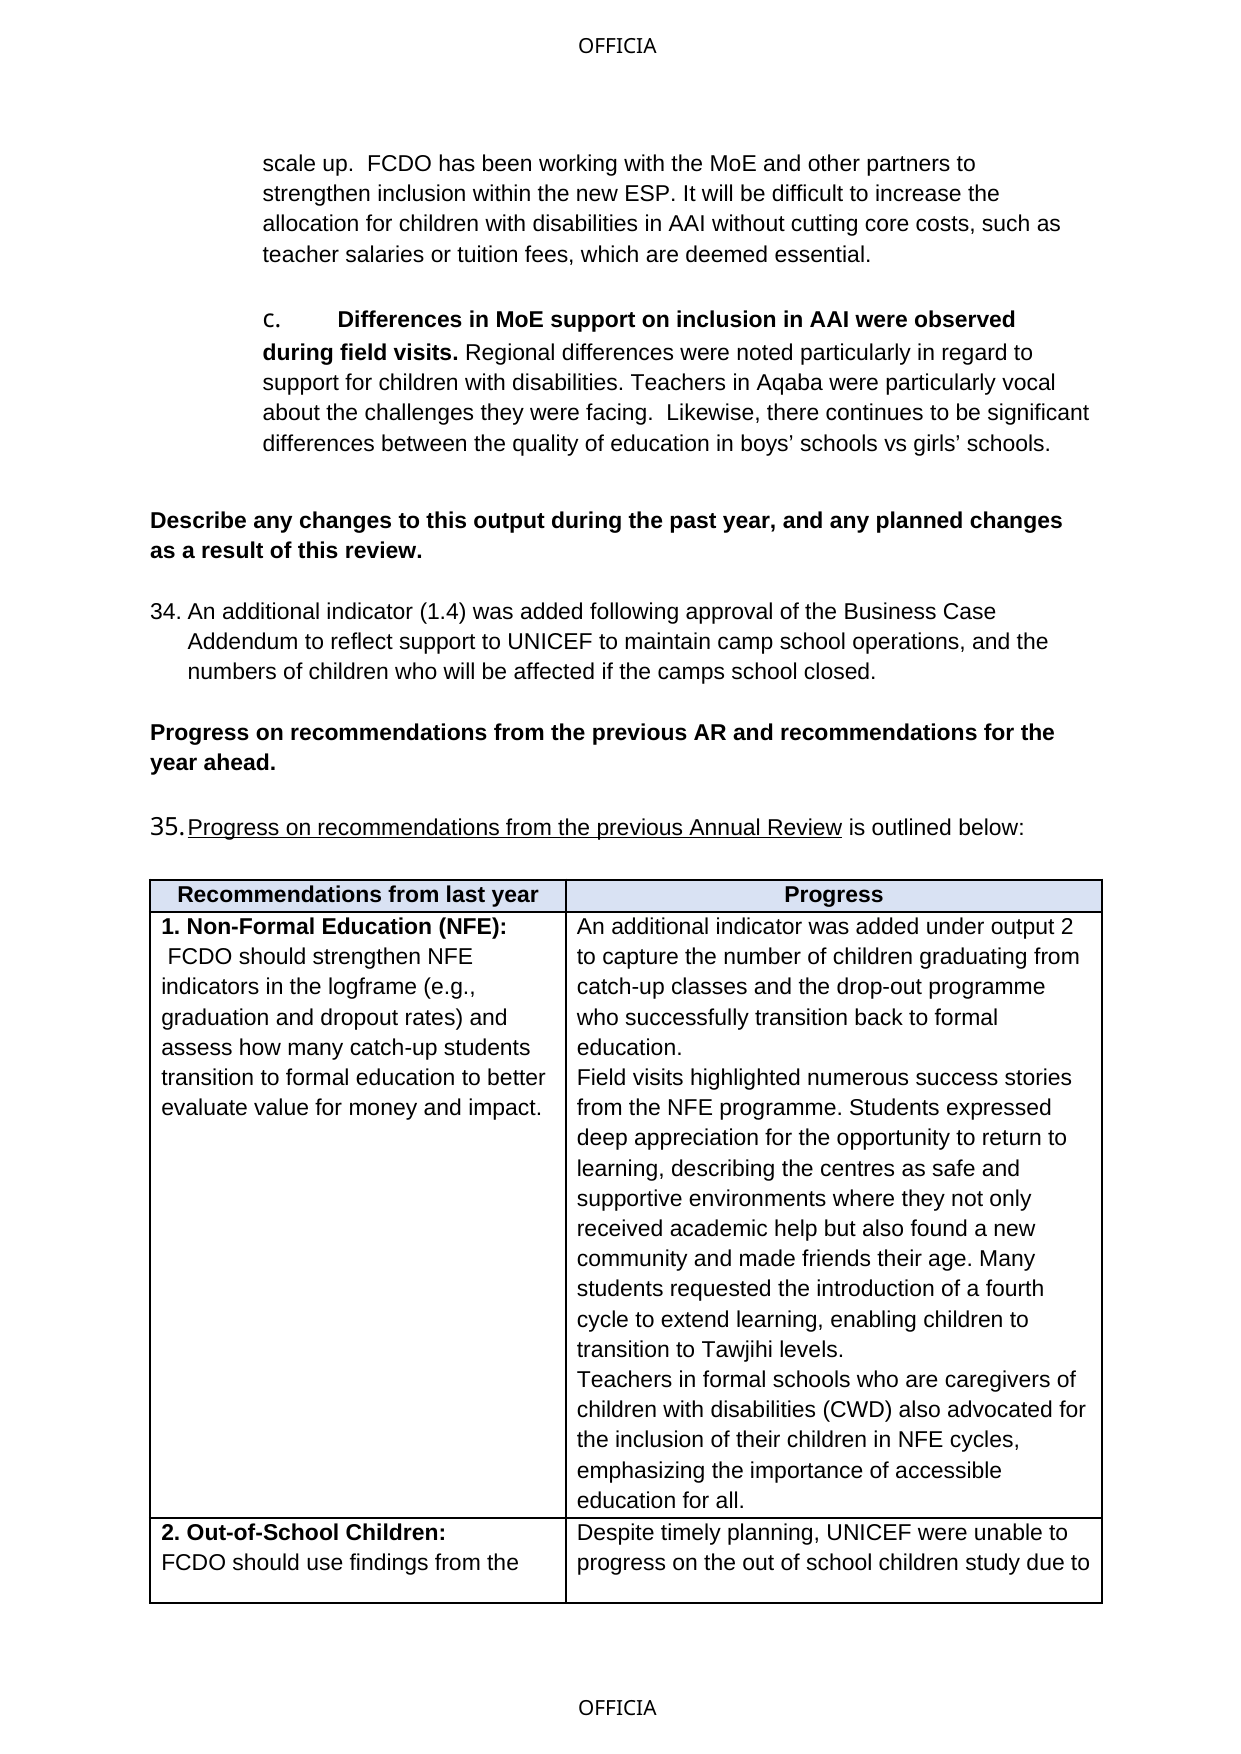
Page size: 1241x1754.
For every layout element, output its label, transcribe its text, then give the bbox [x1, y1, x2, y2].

table_cell 1. Non-Formal Education (NFE): FCDO should strengthen NFE indicators in the logframe (e.g., graduation and dropout rates) and assess how many catch-up students transition to formal education to better evaluate value for money and impact. [151, 913, 565, 1517]
list An additional indicator (1.4) was added following approval of the Business Case Addendum to reflect support to UNICEF to maintain camp school operations, and the numbers of children who will be affected if the camps school closed. [150, 598, 1090, 684]
table_header Progress [567, 881, 1101, 911]
list Progress on recommendations from the previous Annual Review is outlined below: [150, 809, 1090, 843]
table_cell 2. Out-of-School Children: FCDO should use findings from the [151, 1519, 565, 1602]
table_cell An additional indicator was added under output 2 to capture the number of children graduating from catch-up classes and the drop-out programme who successfully transition back to formal education. Field visits highlighted numerous success stories from the NFE programme. Students expressed deep appreciation for the opportunity to return to learning, describing the centres as safe and supportive environments where they not only received academic help but also found a new community and made friends their age. Many students requested the introduction of a fourth cycle to extend learning, enabling children to transition to Tawjihi levels. Teachers in formal schools who are caregivers of children with disabilities (CWD) also advocated for the inclusion of their children in NFE cycles, emphasizing the importance of accessible education for all. [567, 913, 1101, 1517]
list Differences in MoE support on inclusion in AAI were observed during field visits. Regional differences were noted particularly in regard to support for children with disabilities. Teachers in Aqaba were particularly vocal about the challenges they were facing. Likewise, there continues to be significant differences between the quality of education in boys’ schools vs girls’ schools. [262, 301, 1090, 456]
text Progress on recommendations from the previous AR and recommendations for the year ahead. [150, 718, 1090, 775]
table_cell Despite timely planning, UNICEF were unable to progress on the out of school children study due to [567, 1519, 1101, 1602]
list scale up. FCDO has been working with the MoE and other partners to strengthen inclusion within the new ESP. It will be difficult to increase the allocation for children with disabilities in AAI without cutting core costs, such as teacher salaries or tuition fees, which are deemed essential. [262, 150, 1090, 267]
table_header Recommendations from last year [151, 881, 565, 911]
text Describe any changes to this output during the past year, and any planned changes as a result of this review. [150, 507, 1090, 563]
